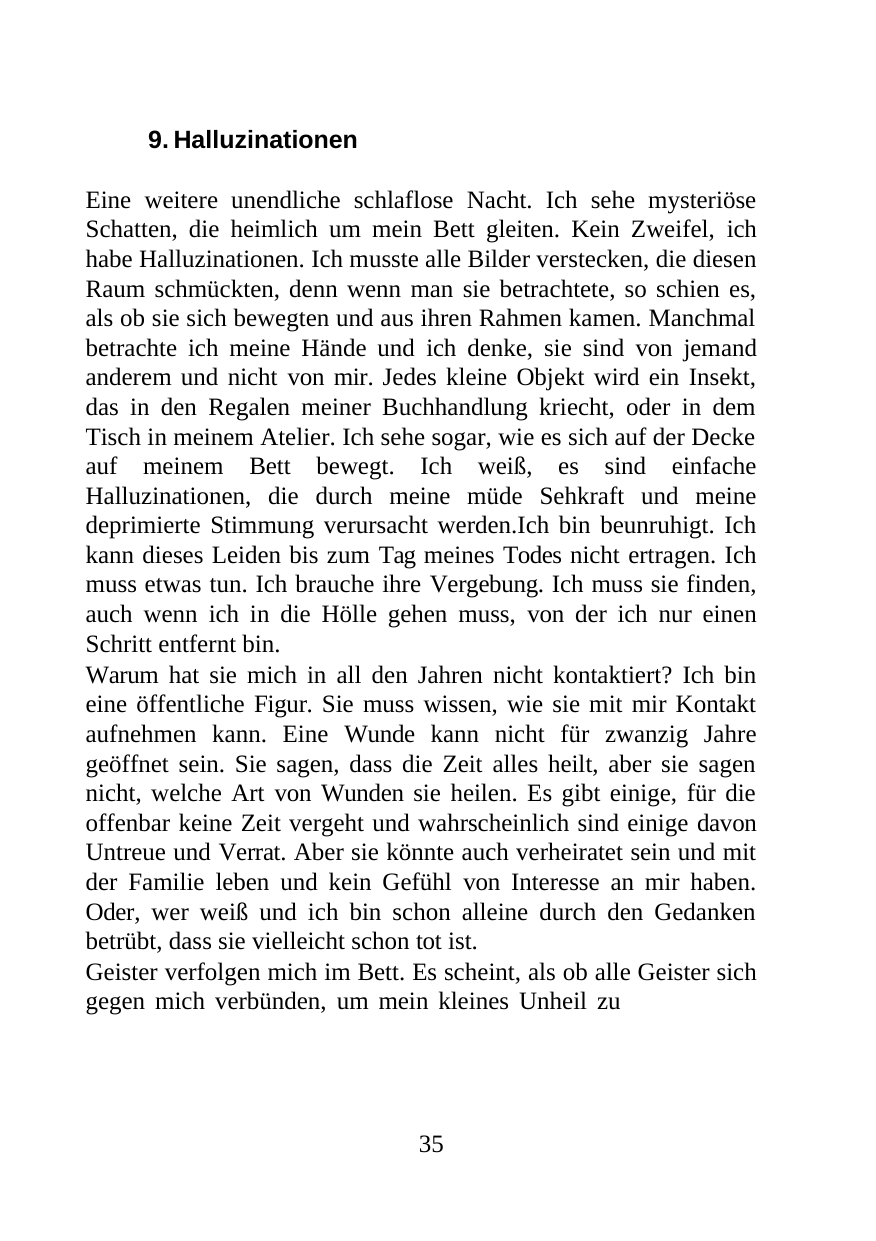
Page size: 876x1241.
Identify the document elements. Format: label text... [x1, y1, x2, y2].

text Eine weitere unendliche schlaflose Nacht. Ich sehe mysteriöse Schatten, die heimlich um mein Bett gleiten. Kein Zweifel, ich habe Halluzinationen. Ich musste alle Bilder verstecken, die diesen Raum schmückten, denn wenn man sie betrachtete, so schien es, als ob sie sich bewegten und aus ihren Rahmen kamen. Manchmal betrachte ich meine Hände und ich denke, sie sind von jemand anderem und nicht von mir. Jedes kleine Objekt wird ein Insekt, das in den Regalen meiner Buchhandlung kriecht, oder in dem Tisch in meinem Atelier. Ich sehe sogar, wie es sich auf der Decke auf meinem Bett bewegt. Ich weiß, es sind einfache Halluzinationen, die durch meine müde Sehkraft und meine deprimierte Stimmung verursacht werden.Ich bin beunruhigt. Ich kann dieses Leiden bis zum Tag meines Todes nicht ertragen. Ich muss etwas tun. Ich brauche ihre Vergebung. Ich muss sie finden, auch wenn ich in die Hölle gehen muss, von der ich nur einen Schritt entfernt bin. [85, 185, 757, 657]
text Warum hat sie mich in all den Jahren nicht kontaktiert? Ich bin eine öffentliche Figur. Sie muss wissen, wie sie mit mir Kontakt aufnehmen kann. Eine Wunde kann nicht für zwanzig Jahre geöffnet sein. Sie sagen, dass die Zeit alles heilt, aber sie sagen nicht, welche Art von Wunden sie heilen. Es gibt einige, für die offenbar keine Zeit vergeht und wahrscheinlich sind einige davon Untreue und Verrat. Aber sie könnte auch verheiratet sein und mit der Familie leben und kein Gefühl von Interesse an mir haben. Oder, wer weiß und ich bin schon alleine durch den Gedanken betrübt, dass sie vielleicht schon tot ist. [85, 660, 757, 955]
subtitle Halluzinationen [148, 125, 789, 153]
text Geister verfolgen mich im Bett. Es scheint, als ob alle Geister sich gegen mich verbünden, um mein kleines Unheil zu [85, 957, 757, 1015]
